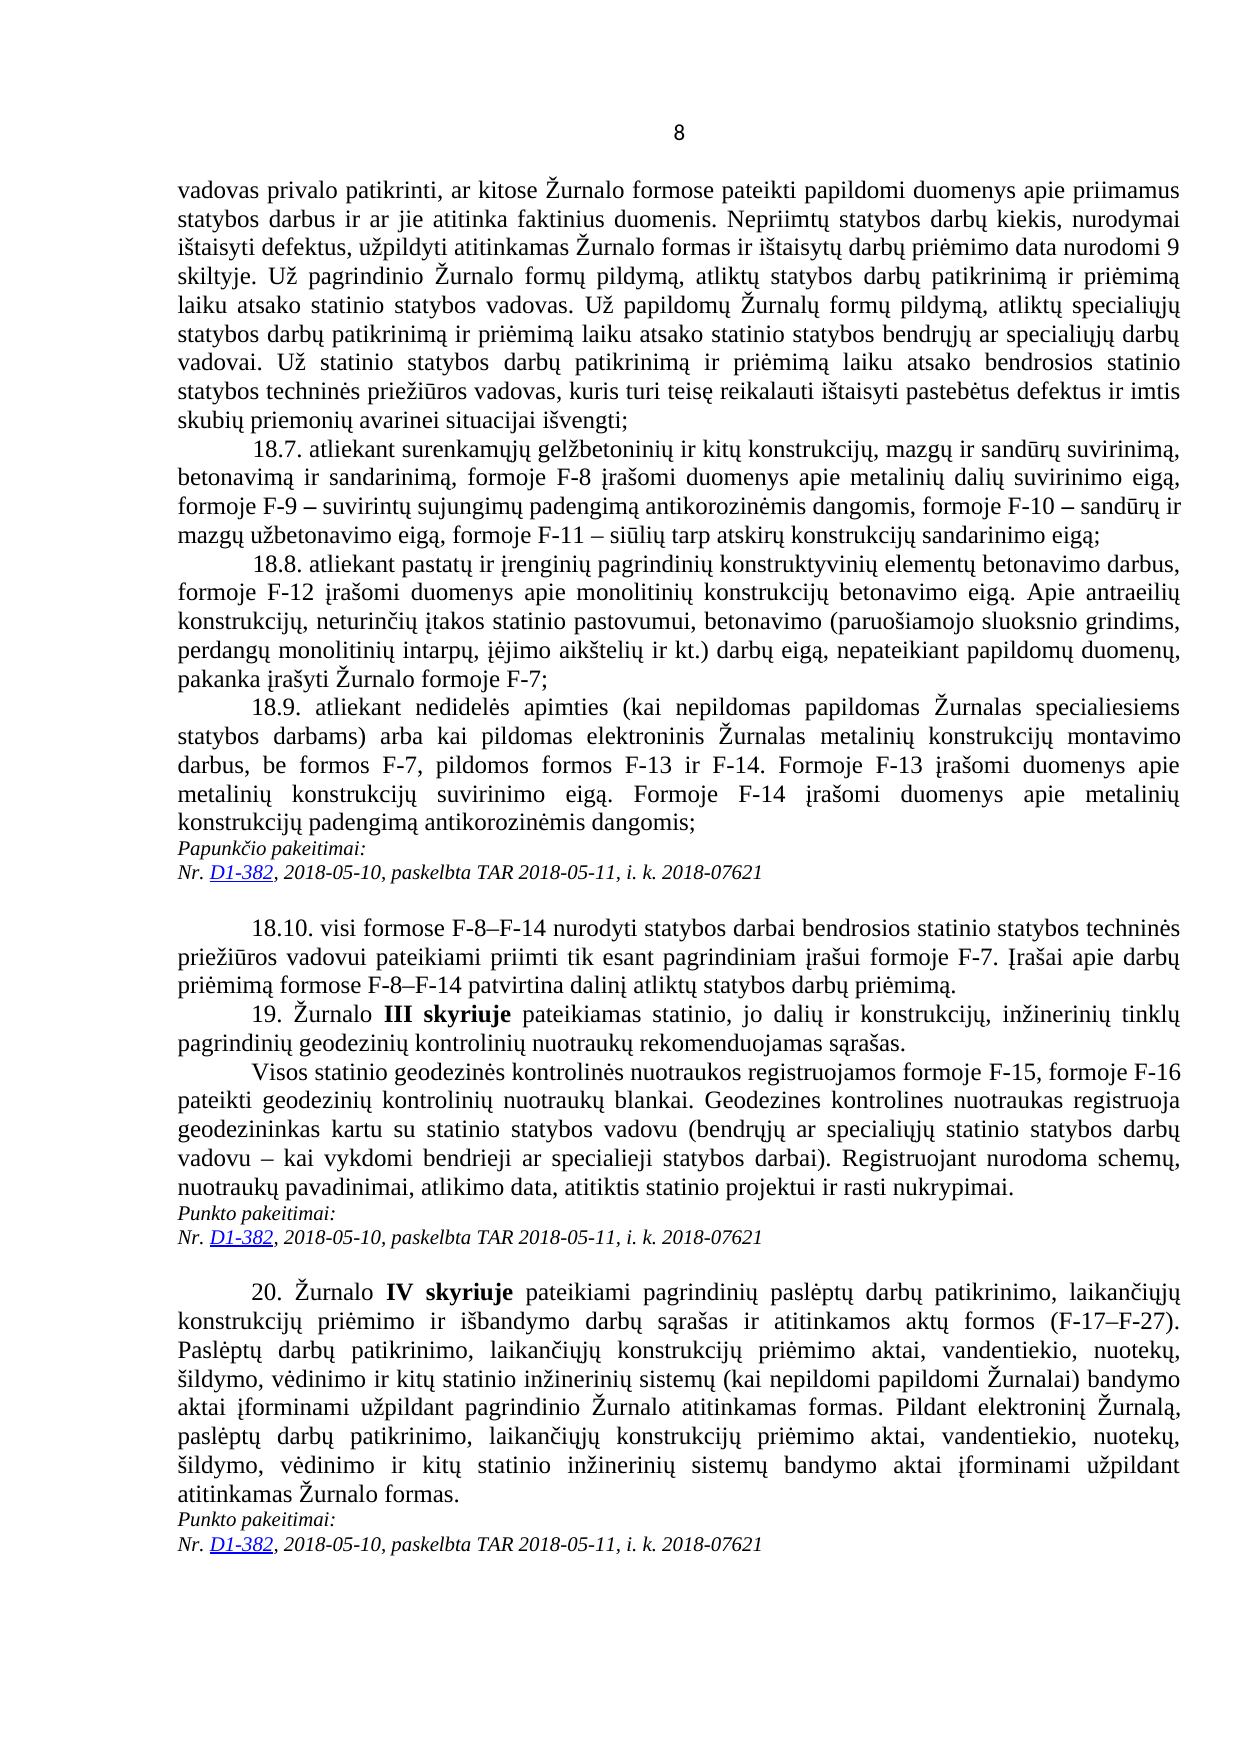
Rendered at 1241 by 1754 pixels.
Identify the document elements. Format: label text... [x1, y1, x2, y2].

text Punkto pakeitimai: [177, 1507, 1181, 1531]
text Nr. D1-382, 2018-05-10, paskelbta TAR 2018-05-11, i. k. 2018-07621 [177, 1224, 1181, 1249]
text 19. Žurnalo III skyriuje pateikiamas statinio, jo dalių ir konstrukcijų, inžinerinių tinklų pagrindinių geodezinių kontrolinių nuotraukų rekomenduojamas sąrašas. [177, 999, 1181, 1057]
text 18.10. visi formose F-8–F-14 nurodyti statybos darbai bendrosios statinio statybos techninės priežiūros vadovui pateikiami priimti tik esant pagrindiniam įrašui formoje F-7. Įrašai apie darbų priėmimą formose F-8–F-14 patvirtina dalinį atliktų statybos darbų priėmimą. [177, 913, 1181, 999]
text 20. Žurnalo IV skyriuje pateikiami pagrindinių paslėptų darbų patikrinimo, laikančiųjų konstrukcijų priėmimo ir išbandymo darbų sąrašas ir atitinkamos aktų formos (F-17–F-27). Paslėptų darbų patikrinimo, laikančiųjų konstrukcijų priėmimo aktai, vandentiekio, nuotekų, šildymo, vėdinimo ir kitų statinio inžinerinių sistemų (kai nepildomi papildomi Žurnalai) bandymo aktai įforminami užpildant pagrindinio Žurnalo atitinkamas formas. Pildant elektroninį Žurnalą, paslėptų darbų patikrinimo, laikančiųjų konstrukcijų priėmimo aktai, vandentiekio, nuotekų, šildymo, vėdinimo ir kitų statinio inžinerinių sistemų bandymo aktai įforminami užpildant atitinkamas Žurnalo formas. [177, 1277, 1181, 1507]
text Visos statinio geodezinės kontrolinės nuotraukos registruojamos formoje F-15, formoje F-16 pateikti geodezinių kontrolinių nuotraukų blankai. Geodezines kontrolines nuotraukas registruoja geodezininkas kartu su statinio statybos vadovu (bendrųjų ar specialiųjų statinio statybos darbų vadovu – kai vykdomi bendrieji ar specialieji statybos darbai). Registruojant nurodoma schemų, nuotraukų pavadinimai, atlikimo data, atitiktis statinio projektui ir rasti nukrypimai. [177, 1057, 1181, 1201]
text Nr. D1-382, 2018-05-10, paskelbta TAR 2018-05-11, i. k. 2018-07621 [177, 1531, 1181, 1556]
text Papunkčio pakeitimai: [177, 836, 1181, 860]
text 18.7. atliekant surenkamųjų gelžbetoninių ir kitų konstrukcijų, mazgų ir sandūrų suvirinimą, betonavimą ir sandarinimą, formoje F-8 įrašomi duomenys apie metalinių dalių suvirinimo eigą, formoje F-9 – suvirintų sujungimų padengimą antikorozinėmis dangomis, formoje F-10 – sandūrų ir mazgų užbetonavimo eigą, formoje F-11 – siūlių tarp atskirų konstrukcijų sandarinimo eigą; [177, 434, 1181, 549]
text 18.8. atliekant pastatų ir įrenginių pagrindinių konstruktyvinių elementų betonavimo darbus, formoje F-12 įrašomi duomenys apie monolitinių konstrukcijų betonavimo eigą. Apie antraeilių konstrukcijų, neturinčių įtakos statinio pastovumui, betonavimo (paruošiamojo sluoksnio grindims, perdangų monolitinių intarpų, įėjimo aikštelių ir kt.) darbų eigą, nepateikiant papildomų duomenų, pakanka įrašyti Žurnalo formoje F-7; [177, 549, 1181, 692]
text Punkto pakeitimai: [177, 1201, 1181, 1224]
text Nr. D1-382, 2018-05-10, paskelbta TAR 2018-05-11, i. k. 2018-07621 [177, 860, 1181, 884]
text vadovas privalo patikrinti, ar kitose Žurnalo formose pateikti papildomi duomenys apie priimamus statybos darbus ir ar jie atitinka faktinius duomenis. Nepriimtų statybos darbų kiekis, nurodymai ištaisyti defektus, užpildyti atitinkamas Žurnalo formas ir ištaisytų darbų priėmimo data nurodomi 9 skiltyje. Už pagrindinio Žurnalo formų pildymą, atliktų statybos darbų patikrinimą ir priėmimą laiku atsako statinio statybos vadovas. Už papildomų Žurnalų formų pildymą, atliktų specialiųjų statybos darbų patikrinimą ir priėmimą laiku atsako statinio statybos bendrųjų ar specialiųjų darbų vadovai. Už statinio statybos darbų patikrinimą ir priėmimą laiku atsako bendrosios statinio statybos techninės priežiūros vadovas, kuris turi teisę reikalauti ištaisyti pastebėtus defektus ir imtis skubių priemonių avarinei situacijai išvengti; [177, 175, 1181, 434]
subtitle 18.9. atliekant nedidelės apimties (kai nepildomas papildomas Žurnalas specialiesiems statybos darbams) arba kai pildomas elektroninis Žurnalas metalinių konstrukcijų montavimo darbus, be formos F-7, pildomos formos F-13 ir F-14. Formoje F-13 įrašomi duomenys apie metalinių konstrukcijų suvirinimo eigą. Formoje F-14 įrašomi duomenys apie metalinių konstrukcijų padengimą antikorozinėmis dangomis; [177, 692, 1181, 836]
